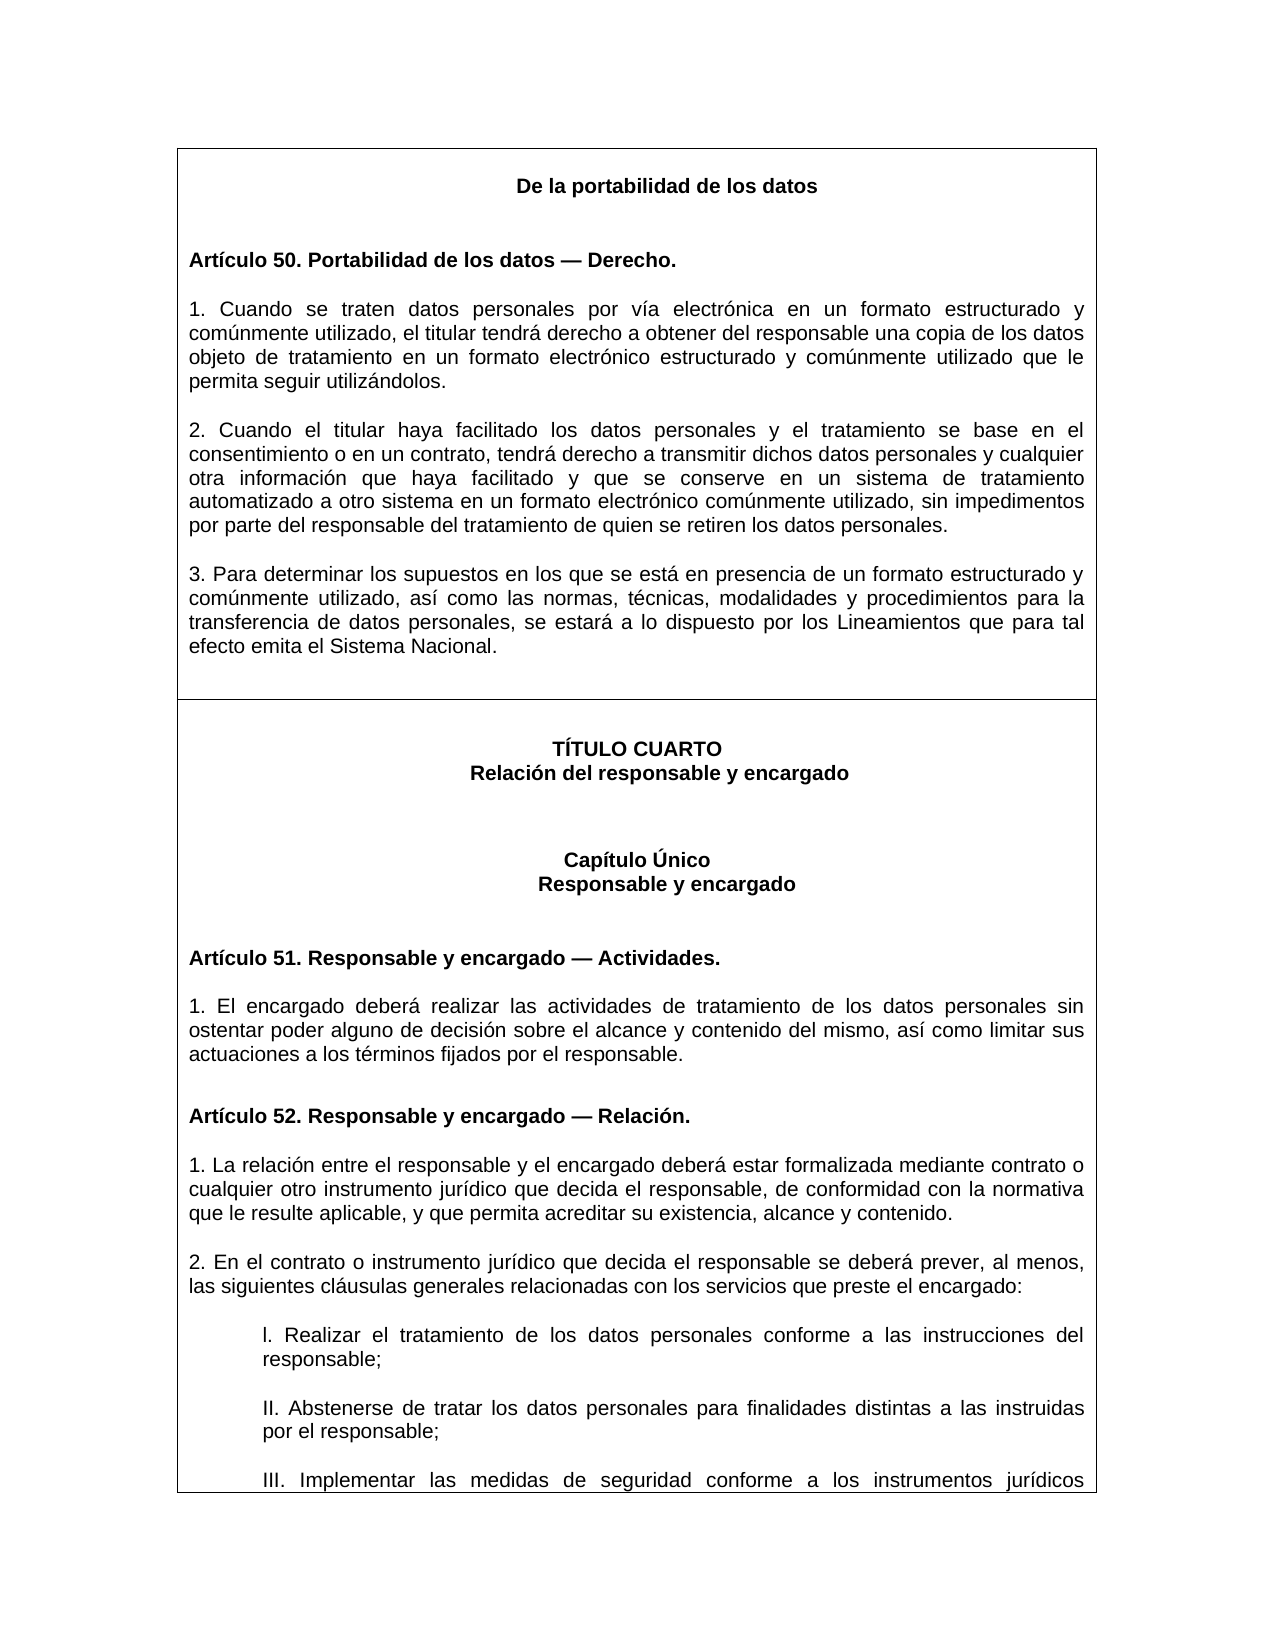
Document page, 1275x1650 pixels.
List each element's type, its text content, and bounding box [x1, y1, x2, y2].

table_cell TÍTULO CUARTO Relación del responsable y encargado Capítulo Único Responsable y encargado Artículo 51. Responsable y encargado — Actividades. 1. El encargado deberá realizar las actividades de tratamiento de los datos personales sin ostentar poder alguno de decisión sobre el alcance y contenido del mismo, así como limitar sus actuaciones a los términos fijados por el responsable. Artículo 52. Responsable y encargado — Relación. 1. La relación entre el responsable y el encargado deberá estar formalizada mediante contrato o cualquier otro instrumento jurídico que decida el responsable, de conformidad con la normativa que le resulte aplicable, y que permita acreditar su existencia, alcance y contenido. 2. En el contrato o instrumento jurídico que decida el responsable se deberá prever, al menos, las siguientes cláusulas generales relacionadas con los servicios que preste el encargado: l. Realizar el tratamiento de los datos personales conforme a las instrucciones del responsable; II. Abstenerse de tratar los datos personales para finalidades distintas a las instruidas por el responsable; III. Implementar las medidas de seguridad conforme a los instrumentos jurídicos [178, 700, 1096, 1492]
table_cell De la portabilidad de los datos Artículo 50. Portabilidad de los datos — Derecho. 1. Cuando se traten datos personales por vía electrónica en un formato estructurado y comúnmente utilizado, el titular tendrá derecho a obtener del responsable una copia de los datos objeto de tratamiento en un formato electrónico estructurado y comúnmente utilizado que le permita seguir utilizándolos. 2. Cuando el titular haya facilitado los datos personales y el tratamiento se base en el consentimiento o en un contrato, tendrá derecho a transmitir dichos datos personales y cualquier otra información que haya facilitado y que se conserve en un sistema de tratamiento automatizado a otro sistema en un formato electrónico comúnmente utilizado, sin impedimentos por parte del responsable del tratamiento de quien se retiren los datos personales. 3. Para determinar los supuestos en los que se está en presencia de un formato estructurado y comúnmente utilizado, así como las normas, técnicas, modalidades y procedimientos para la transferencia de datos personales, se estará a lo dispuesto por los Lineamientos que para tal efecto emita el Sistema Nacional. [178, 149, 1096, 698]
